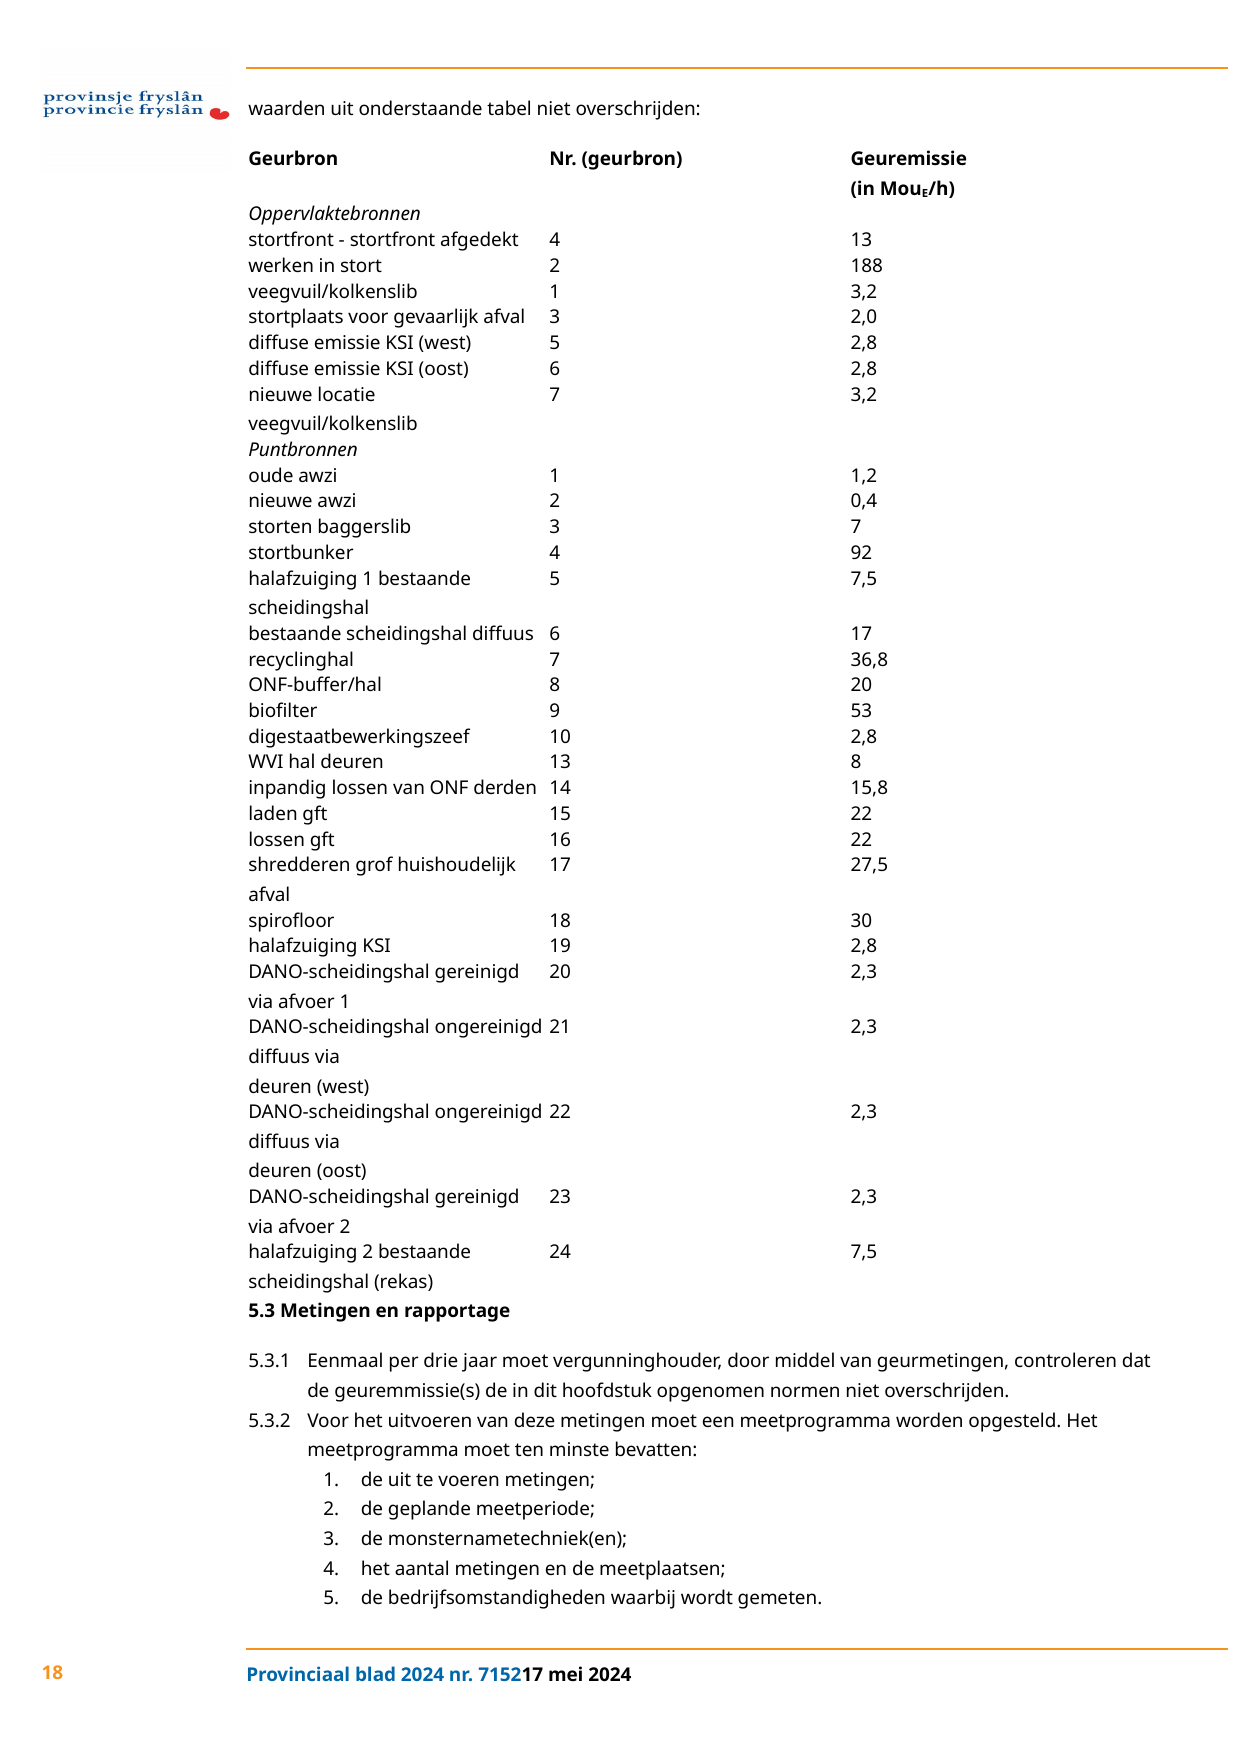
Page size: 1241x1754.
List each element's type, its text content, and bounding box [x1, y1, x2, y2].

table_cell 4 [549, 226, 850, 252]
table_cell 2 [549, 252, 850, 278]
table_cell 17 [549, 852, 850, 907]
table_cell 5 [549, 565, 850, 620]
table_cell 8 [549, 671, 850, 697]
table_cell 3 [549, 513, 850, 539]
list het aantal metingen en de meetplaatsen; [323, 1555, 1152, 1581]
table_cell diffuse emissie KSI (west) [248, 329, 549, 355]
table_cell Puntbronnen [248, 436, 549, 462]
table_cell 16 [549, 826, 850, 852]
table_cell diffuse emissie KSI (oost) [248, 355, 549, 381]
table_cell 2,8 [850, 329, 1152, 355]
table_cell 188 [850, 252, 1152, 278]
list de monsternametechniek(en); [323, 1525, 1152, 1551]
table_cell 24 [549, 1239, 850, 1294]
table_cell oude awzi [248, 462, 549, 487]
table_cell 5 [549, 329, 850, 355]
table_cell 2 [549, 488, 850, 513]
table_cell 3,2 [850, 381, 1152, 436]
table_cell 2,8 [850, 355, 1152, 381]
table_cell halafzuiging 1 bestaande scheidingshal [248, 565, 549, 620]
table_cell 23 [549, 1184, 850, 1239]
table_cell 3 [549, 304, 850, 329]
table_cell WVI hal deuren [248, 749, 549, 774]
table_cell 15,8 [850, 774, 1152, 800]
table_cell [850, 201, 1152, 226]
picture [41, 47, 231, 172]
table_cell DANO-scheidingshal gereinigd via afvoer 2 [248, 1184, 549, 1239]
table_cell [850, 436, 1152, 462]
table_cell DANO-scheidingshal gereinigd via afvoer 1 [248, 958, 549, 1014]
table_header Geurbron [248, 145, 549, 201]
table_cell 20 [549, 958, 850, 1014]
table_cell 19 [549, 933, 850, 958]
table_cell 53 [850, 697, 1152, 723]
table_cell 4 [549, 539, 850, 565]
table_cell DANO-scheidingshal ongereinigd diffuus via deuren (west) [248, 1014, 549, 1098]
table_cell 2,3 [850, 1014, 1152, 1098]
table_cell 2,3 [850, 958, 1152, 1014]
table_cell 36,8 [850, 646, 1152, 671]
text waarden uit onderstaande tabel niet overschrijden: [248, 95, 1152, 121]
table_cell ONF-buffer/hal [248, 671, 549, 697]
table_cell digestaatbewerkingszeef [248, 723, 549, 749]
table_cell stortplaats voor gevaarlijk afval [248, 304, 549, 329]
table_cell 10 [549, 723, 850, 749]
table_header Nr. (geurbron) [549, 145, 850, 201]
table_cell 22 [850, 826, 1152, 852]
table_cell 13 [549, 749, 850, 774]
table_cell recyclinghal [248, 646, 549, 671]
table_cell storten baggerslib [248, 513, 549, 539]
table_cell 20 [850, 671, 1152, 697]
table_cell 1 [549, 278, 850, 303]
table_cell halafzuiging KSI [248, 933, 549, 958]
table_cell 9 [549, 697, 850, 723]
table_cell stortfront - stortfront afgedekt [248, 226, 549, 252]
table_cell [549, 201, 850, 226]
table_cell Oppervlaktebronnen [248, 201, 549, 226]
table_cell 18 [549, 907, 850, 933]
table_cell shredderen grof huishoudelijk afval [248, 852, 549, 907]
table_cell 2,3 [850, 1099, 1152, 1183]
table_cell 2,8 [850, 723, 1152, 749]
table_cell 2,0 [850, 304, 1152, 329]
table_cell laden gft [248, 800, 549, 826]
table_cell werken in stort [248, 252, 549, 278]
table_cell nieuwe awzi [248, 488, 549, 513]
table_cell 0,4 [850, 488, 1152, 513]
table_cell 15 [549, 800, 850, 826]
text 5.3 Metingen en rapportage [248, 1297, 1152, 1323]
table_cell 13 [850, 226, 1152, 252]
table_cell inpandig lossen van ONF derden [248, 774, 549, 800]
table_cell 1 [549, 462, 850, 487]
table_cell 2,3 [850, 1184, 1152, 1239]
table_cell 17 [850, 620, 1152, 646]
table_cell bestaande scheidingshal diffuus [248, 620, 549, 646]
table_cell 30 [850, 907, 1152, 933]
list Eenmaal per drie jaar moet vergunninghouder, door middel van geurmetingen, controleren dat de geuremmissie(s) de in dit hoofdstuk opgenomen normen niet overschrijden. [248, 1348, 1152, 1403]
table_cell 7 [850, 513, 1152, 539]
list de geplande meetperiode; [323, 1496, 1152, 1521]
table_cell 27,5 [850, 852, 1152, 907]
list de uit te voeren metingen; [323, 1466, 1152, 1492]
list de bedrijfsomstandigheden waarbij wordt gemeten. [323, 1584, 1152, 1610]
table_cell stortbunker [248, 539, 549, 565]
table_cell spirofloor [248, 907, 549, 933]
table_cell halafzuiging 2 bestaande scheidingshal (rekas) [248, 1239, 549, 1294]
table_cell 7,5 [850, 1239, 1152, 1294]
table_cell [549, 436, 850, 462]
table_cell 21 [549, 1014, 850, 1098]
table_cell 7,5 [850, 565, 1152, 620]
table_cell 7 [549, 646, 850, 671]
table_cell 14 [549, 774, 850, 800]
table_cell 22 [850, 800, 1152, 826]
table_cell nieuwe locatie veegvuil/kolkenslib [248, 381, 549, 436]
table_header Geuremissie (in MouE/h) [850, 145, 1152, 201]
table_cell 3,2 [850, 278, 1152, 303]
table_cell 8 [850, 749, 1152, 774]
table_cell DANO-scheidingshal ongereinigd diffuus via deuren (oost) [248, 1099, 549, 1183]
list Voor het uitvoeren van deze metingen moet een meetprogramma worden opgesteld. Het meetprogramma moet ten minste bevatten: [248, 1407, 1152, 1462]
table_cell biofilter [248, 697, 549, 723]
table_cell 7 [549, 381, 850, 436]
table_cell 6 [549, 620, 850, 646]
table_cell lossen gft [248, 826, 549, 852]
table_cell 92 [850, 539, 1152, 565]
table_cell veegvuil/kolkenslib [248, 278, 549, 303]
table_cell 1,2 [850, 462, 1152, 487]
table_cell 22 [549, 1099, 850, 1183]
table_cell 6 [549, 355, 850, 381]
table_cell 2,8 [850, 933, 1152, 958]
